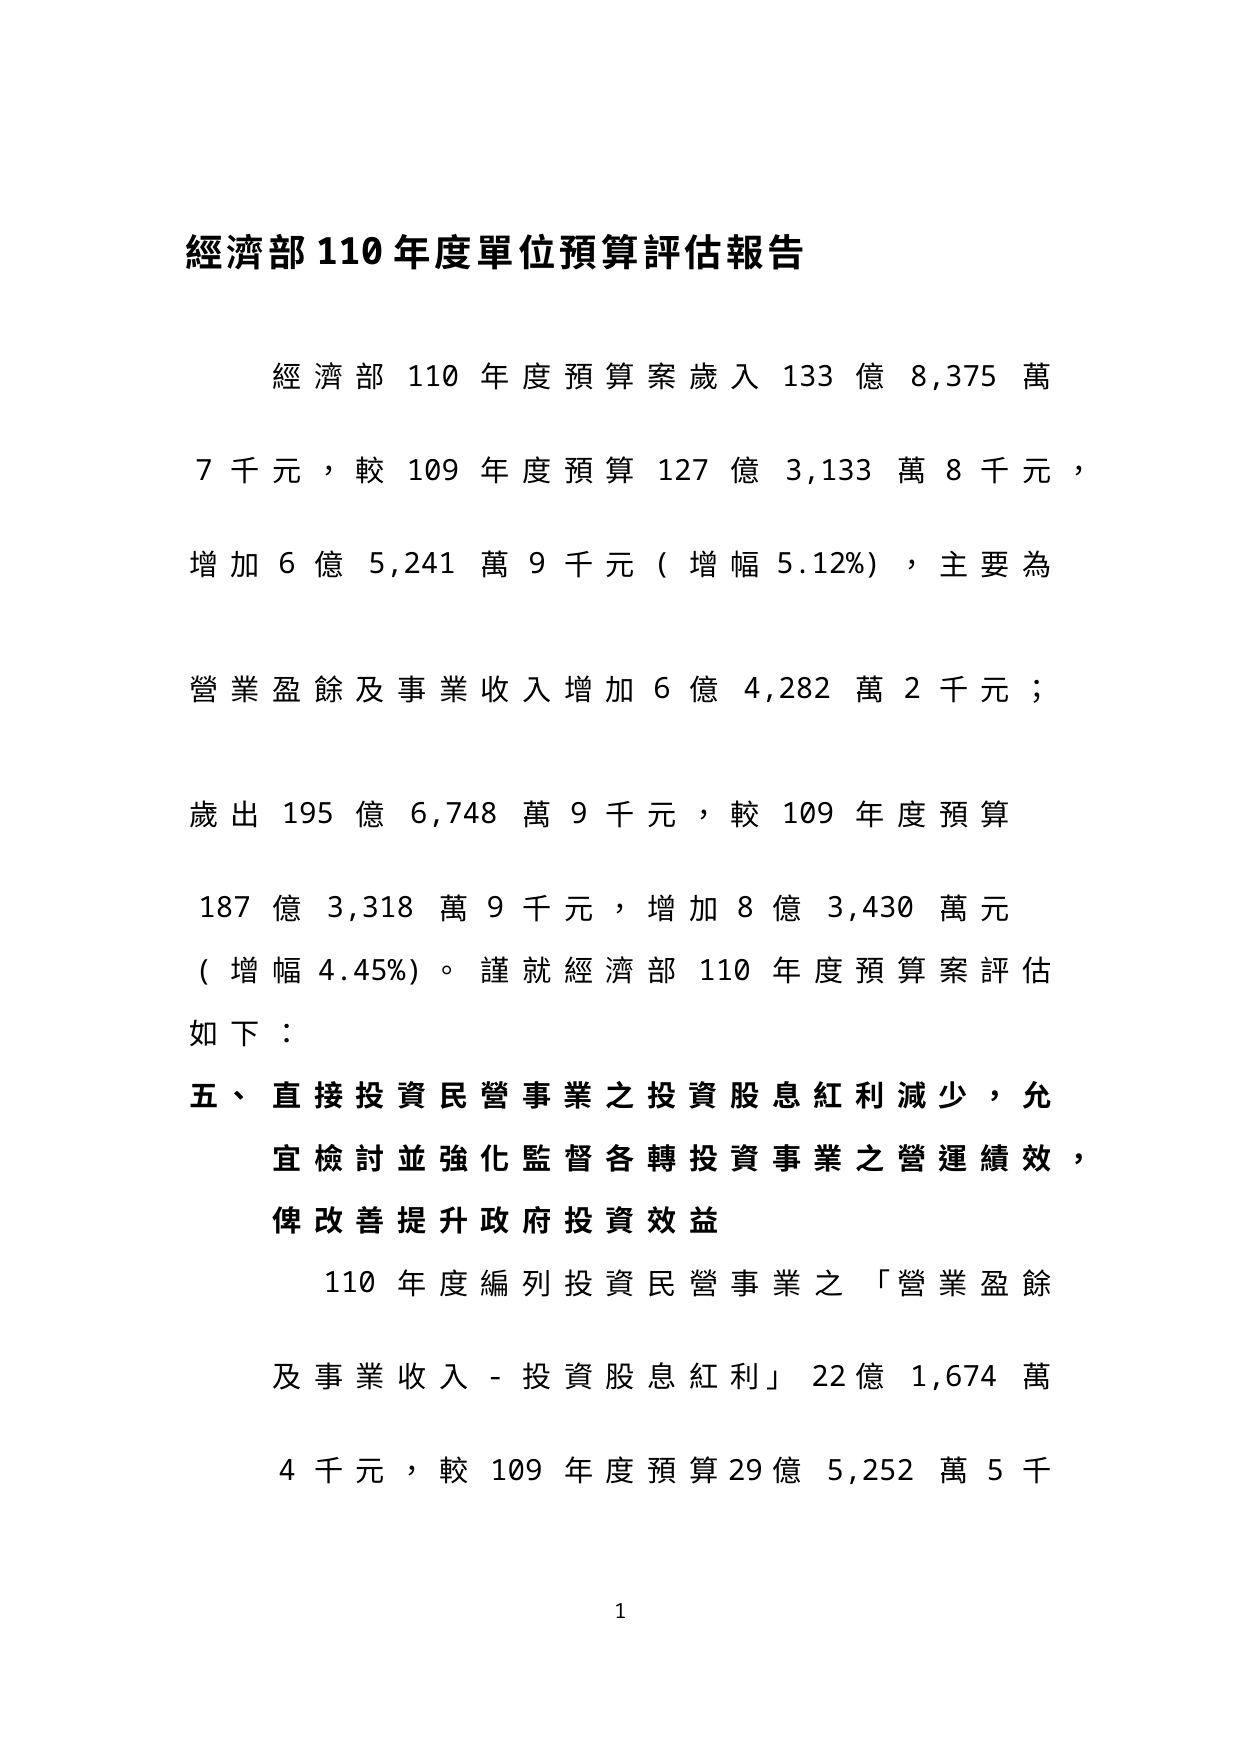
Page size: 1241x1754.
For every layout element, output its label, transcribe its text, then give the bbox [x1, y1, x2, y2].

text 經濟部110年度單位預算評估報告 [183, 177, 1058, 302]
text 五、直接投資民營事業之投資股息紅利減少，允宜檢討並強化監督各轉投資事業之營運績效，俾改善提升政府投資效益 [183, 1052, 1058, 1240]
text 經濟部110年度預算案歲入133億8,375萬7千元，較109年度預算127億3,133萬8千元，增加6億5,241萬9千元(增幅5.12%)，主要為營業盈餘及事業收入增加6億4,282萬2千元；歲出195億6,748萬9千元，較109年度預算187億3,318萬9千元，增加8億3,430萬元(增幅4.45%)。謹就經濟部110年度預算案評估如下： [183, 302, 1058, 1052]
text 110年度編列投資民營事業之「營業盈餘及事業收入-投資股息紅利」22億1,674萬4千元，較109年度預算29億5,252萬5千 [242, 1240, 1058, 1490]
